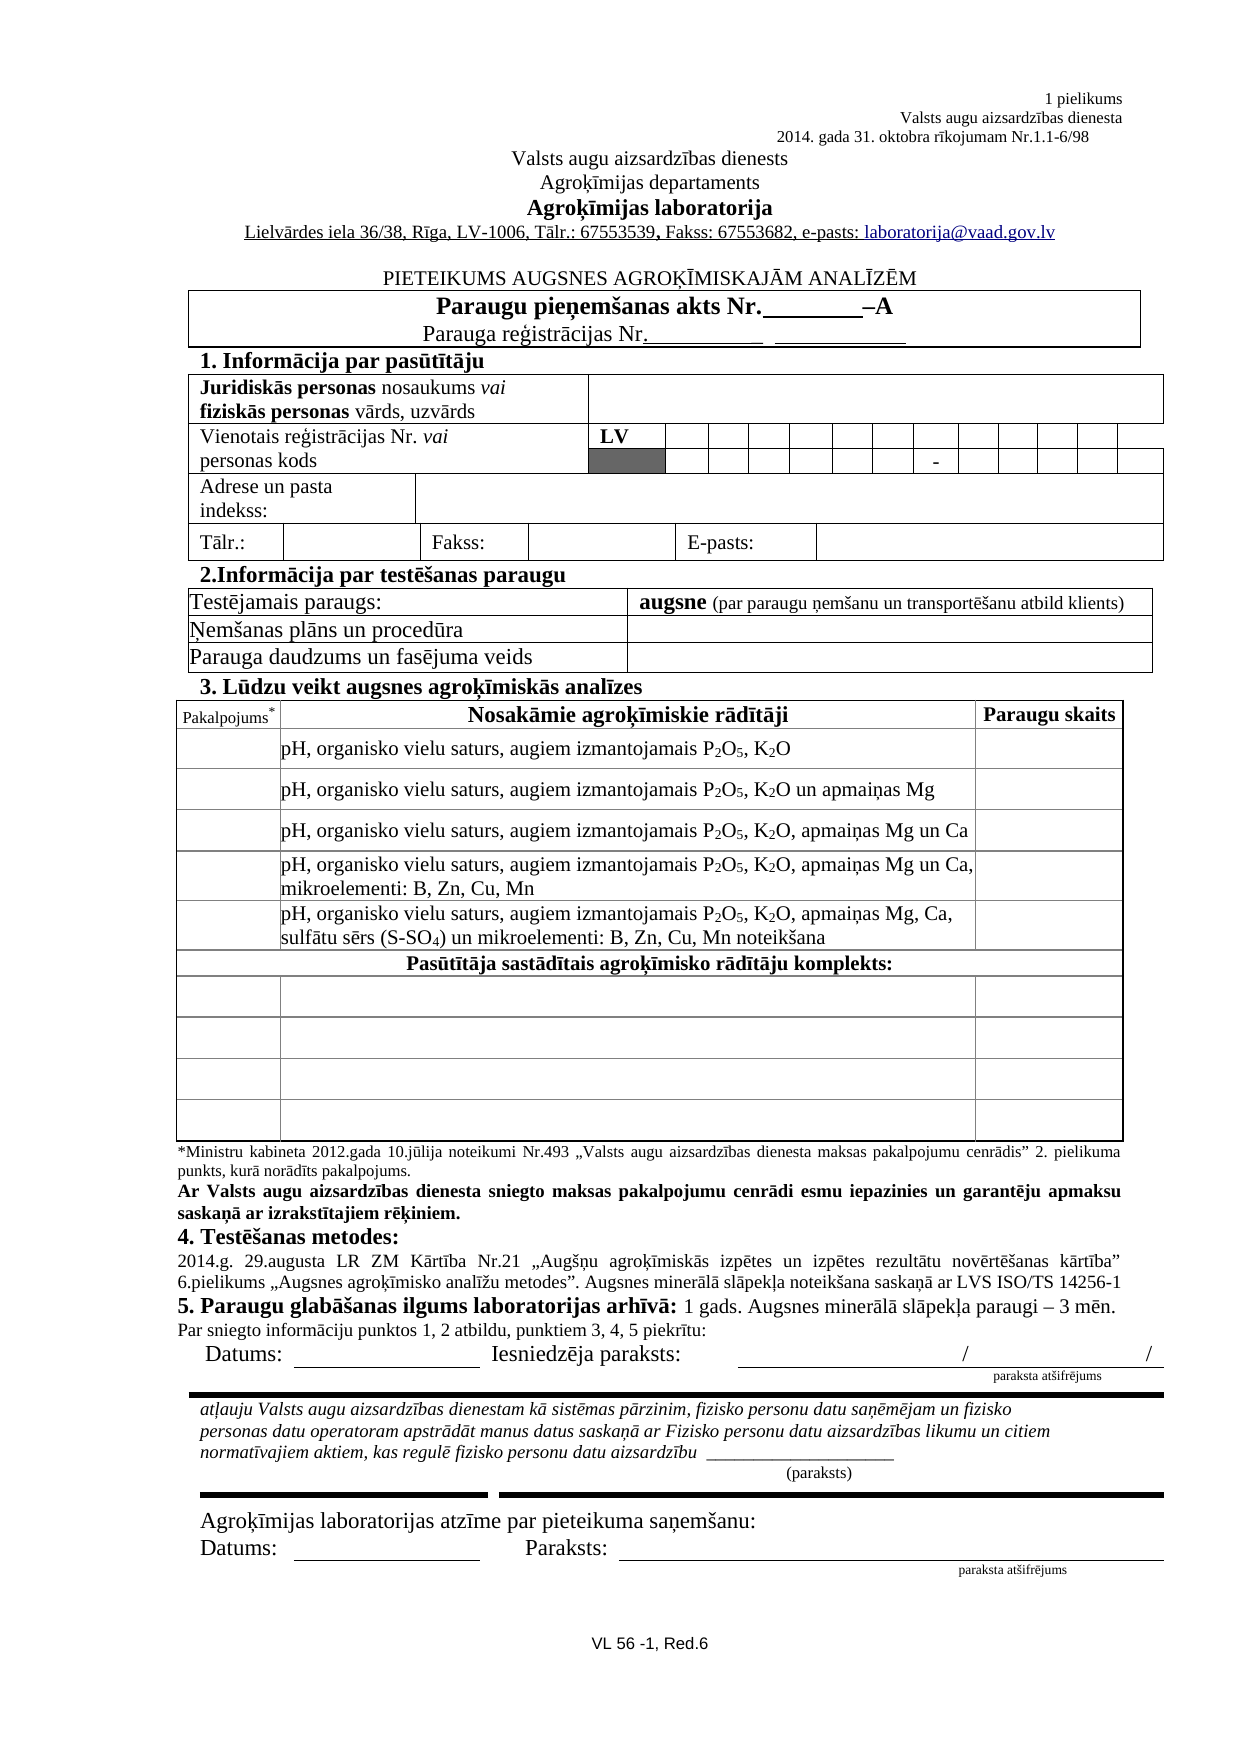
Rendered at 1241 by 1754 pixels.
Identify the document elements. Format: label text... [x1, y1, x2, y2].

table_cell [959, 424, 998, 448]
table_cell [281, 1059, 975, 1099]
table_cell normatīvajiem aktiem, kas regulē fizisko personu datu aizsardzību ____________________ [189, 1441, 1163, 1463]
table_header [451, 1482, 488, 1492]
table_cell [1140, 424, 1163, 448]
table_cell [873, 449, 913, 473]
table_cell [619, 1534, 1163, 1560]
table_header Iesniedzēja paraksts: [480, 1341, 738, 1367]
table_cell [976, 1100, 1122, 1140]
table_cell [488, 1482, 1163, 1508]
table_cell paraksta atšifrējums [962, 1368, 1163, 1392]
table_header Testējamais paraugs: [189, 589, 627, 615]
table_cell [1004, 1498, 1163, 1503]
table_cell [999, 449, 1037, 473]
table_header Paraugu pieņemšanas akts Nr. –A Parauga reģistrācijas Nr. _ [189, 291, 1140, 346]
text Par sniegto informāciju punktos 1, 2 atbildu, punktiem 3, 4, 5 piekrītu: [177, 1319, 1122, 1341]
table_cell [628, 616, 1152, 642]
table_cell [281, 1018, 975, 1057]
table_cell [976, 1018, 1122, 1057]
table_cell [646, 1367, 962, 1392]
table_cell Agroķīmijas laboratorijas atzīme par pieteikuma saņemšanu: [189, 1508, 966, 1534]
table_cell [833, 424, 872, 448]
table_cell [1078, 449, 1117, 473]
table_cell [749, 424, 789, 448]
table_cell [200, 1498, 488, 1507]
table_cell [1118, 449, 1163, 473]
table_header [200, 1482, 451, 1492]
table_cell [976, 1059, 1122, 1099]
table_cell [914, 424, 958, 448]
table_cell [284, 524, 420, 560]
table_cell [976, 901, 1122, 949]
table_cell [1118, 424, 1140, 448]
table_cell [189, 1367, 646, 1392]
table_cell 3. Lūdzu veikt augsnes agroķīmiskās analīzes [188, 673, 1163, 699]
text *Ministru kabineta 2012.gada 10.jūlija noteikumi Nr.493 „Valsts augu aizsardzības dienesta maksas pakalpojumu cenrādis” 2. pielikuma punkts, kurā norādīts pakalpojums. [177, 1142, 1122, 1180]
table_header [294, 1341, 480, 1367]
table_header [761, 1482, 1163, 1492]
table_cell pH, organisko vielu saturs, augiem izmantojamais P2O5, K2O, apmaiņas Mg, Ca, sulfātu sērs (S-SO4) un mikroelementi: B, Zn, Cu, Mn noteikšana [281, 901, 975, 949]
table_cell [709, 449, 748, 473]
table_cell [666, 424, 708, 448]
table_cell Vienotais reģistrācijas Nr. vai personas kods [189, 424, 588, 473]
table_header Nosakāmie agroķīmiskie rādītāji [281, 701, 975, 728]
table_cell [1038, 424, 1077, 448]
text Ar Valsts augu aizsardzības dienesta sniegto maksas pakalpojumu cenrādi esmu iepazinies un garantēju apmaksu saskaņā ar izrakstītajiem rēķiniem. [177, 1180, 1122, 1223]
table_cell [480, 1560, 619, 1585]
table_cell pH, organisko vielu saturs, augiem izmantojamais P2O5, K2O, apmaiņas Mg un Ca, mikroelementi: B, Zn, Cu, Mn [281, 852, 975, 899]
table_header Pakalpojums* [177, 701, 280, 728]
table_cell [628, 643, 1152, 672]
table_cell [709, 424, 748, 448]
table_cell Pasūtītāja sastādītais agroķīmisko rādītāju komplekts: [177, 951, 1122, 975]
table_cell [189, 1463, 487, 1482]
table_cell [833, 449, 872, 473]
table_cell pH, organisko vielu saturs, augiem izmantojamais P2O5, K2O, apmaiņas Mg un Ca [281, 810, 975, 850]
table_cell Paraksts: [480, 1534, 619, 1560]
table_cell [666, 449, 708, 473]
table_cell [999, 424, 1037, 448]
text 2014.g. 29.augusta LR ZM Kārtība Nr.21 „Augšņu agroķīmiskās izpētes un izpētes rezultātu novērtēšanas kārtība” 6.pielikums „Augsnes agroķīmisko analīžu metodes”. Augsnes minerālā slāpekļa noteikšana saskaņā ar LVS ISO/TS 14256-1 [177, 1249, 1122, 1293]
table_cell 1. Informācija par pasūtītāju [188, 346, 1163, 374]
table_cell [177, 769, 280, 809]
table_cell Datums: [189, 1534, 294, 1560]
table_cell [589, 375, 1163, 423]
table_cell Tālr.: [189, 524, 283, 560]
table_cell pH, organisko vielu saturs, augiem izmantojamais P2O5, K2O [281, 729, 975, 767]
table_cell [1078, 424, 1117, 448]
table_cell E-pasts: [676, 524, 816, 560]
table_cell [529, 524, 675, 560]
table_cell [589, 449, 665, 473]
table_header [1141, 290, 1163, 346]
table_cell [976, 729, 1122, 767]
table_cell [416, 474, 1163, 522]
table_cell [281, 1100, 975, 1140]
table_cell Fakss: [421, 524, 528, 560]
table_cell [177, 852, 280, 899]
table_cell paraksta atšifrējums [619, 1561, 1163, 1585]
table_cell [281, 977, 975, 1016]
table_cell pH, organisko vielu saturs, augiem izmantojamais P2O5, K2O un apmaiņas Mg [281, 769, 975, 809]
table_cell personas datu operatoram apstrādāt manus datus saskaņā ar Fizisko personu datu aizsardzības likumu un citiem [189, 1420, 1163, 1441]
table_cell Juridiskās personas nosaukums vai fiziskās personas vārds, uzvārds [189, 375, 588, 423]
table_cell [1038, 449, 1077, 473]
table_cell Adrese un pasta indekss: [189, 474, 415, 522]
table_header Paraugu skaits [976, 701, 1122, 728]
text 5. Paraugu glabāšanas ilgums laboratorijas arhīvā: 1 gads. Augsnes minerālā slāpekļa paraugi – 3 mēn. [177, 1293, 1122, 1319]
table_cell [959, 449, 998, 473]
table_cell [790, 449, 832, 473]
table_cell (paraksts) [488, 1463, 1163, 1482]
table_cell [817, 524, 1163, 560]
table_header [499, 1482, 761, 1492]
table_cell [966, 1508, 1163, 1534]
table_cell [790, 424, 832, 448]
table_cell [749, 449, 789, 473]
table_cell [177, 901, 280, 949]
table_cell [189, 1560, 294, 1585]
table_header Datums: [189, 1341, 294, 1367]
table_cell LV [589, 424, 665, 448]
table_cell [976, 977, 1122, 1016]
table_cell Ņemšanas plāns un procedūra [189, 616, 627, 642]
table_cell [294, 1561, 480, 1585]
table_cell [177, 1100, 280, 1140]
table_cell [294, 1534, 480, 1560]
table_cell [177, 810, 280, 850]
table_cell [189, 1482, 487, 1508]
table_cell [177, 1059, 280, 1099]
table_cell [177, 1018, 280, 1057]
table_cell [499, 1498, 1003, 1503]
table_header augsne (par paraugu ņemšanu un transportēšanu atbild klients) [628, 589, 1152, 615]
table_cell [976, 852, 1122, 899]
table_cell atļauju Valsts augu aizsardzības dienestam kā sistēmas pārzinim, fizisko personu datu saņēmējam un fizisko [189, 1398, 1163, 1420]
table_cell [976, 769, 1122, 809]
table_cell [976, 810, 1122, 850]
text 4. Testēšanas metodes: [177, 1223, 1122, 1249]
table_cell [177, 729, 280, 767]
table_cell [177, 977, 280, 1016]
table_header / / [738, 1341, 1163, 1367]
table_cell - [914, 449, 958, 473]
text PIETEIKUMS AUGSNES AGROĶĪMISKAJĀM ANALĪZĒM [177, 266, 1122, 290]
table_cell [873, 424, 913, 448]
table_cell Parauga daudzums un fasējuma veids [189, 643, 627, 672]
table_cell 2.Informācija par testēšanas paraugu [188, 561, 1163, 673]
